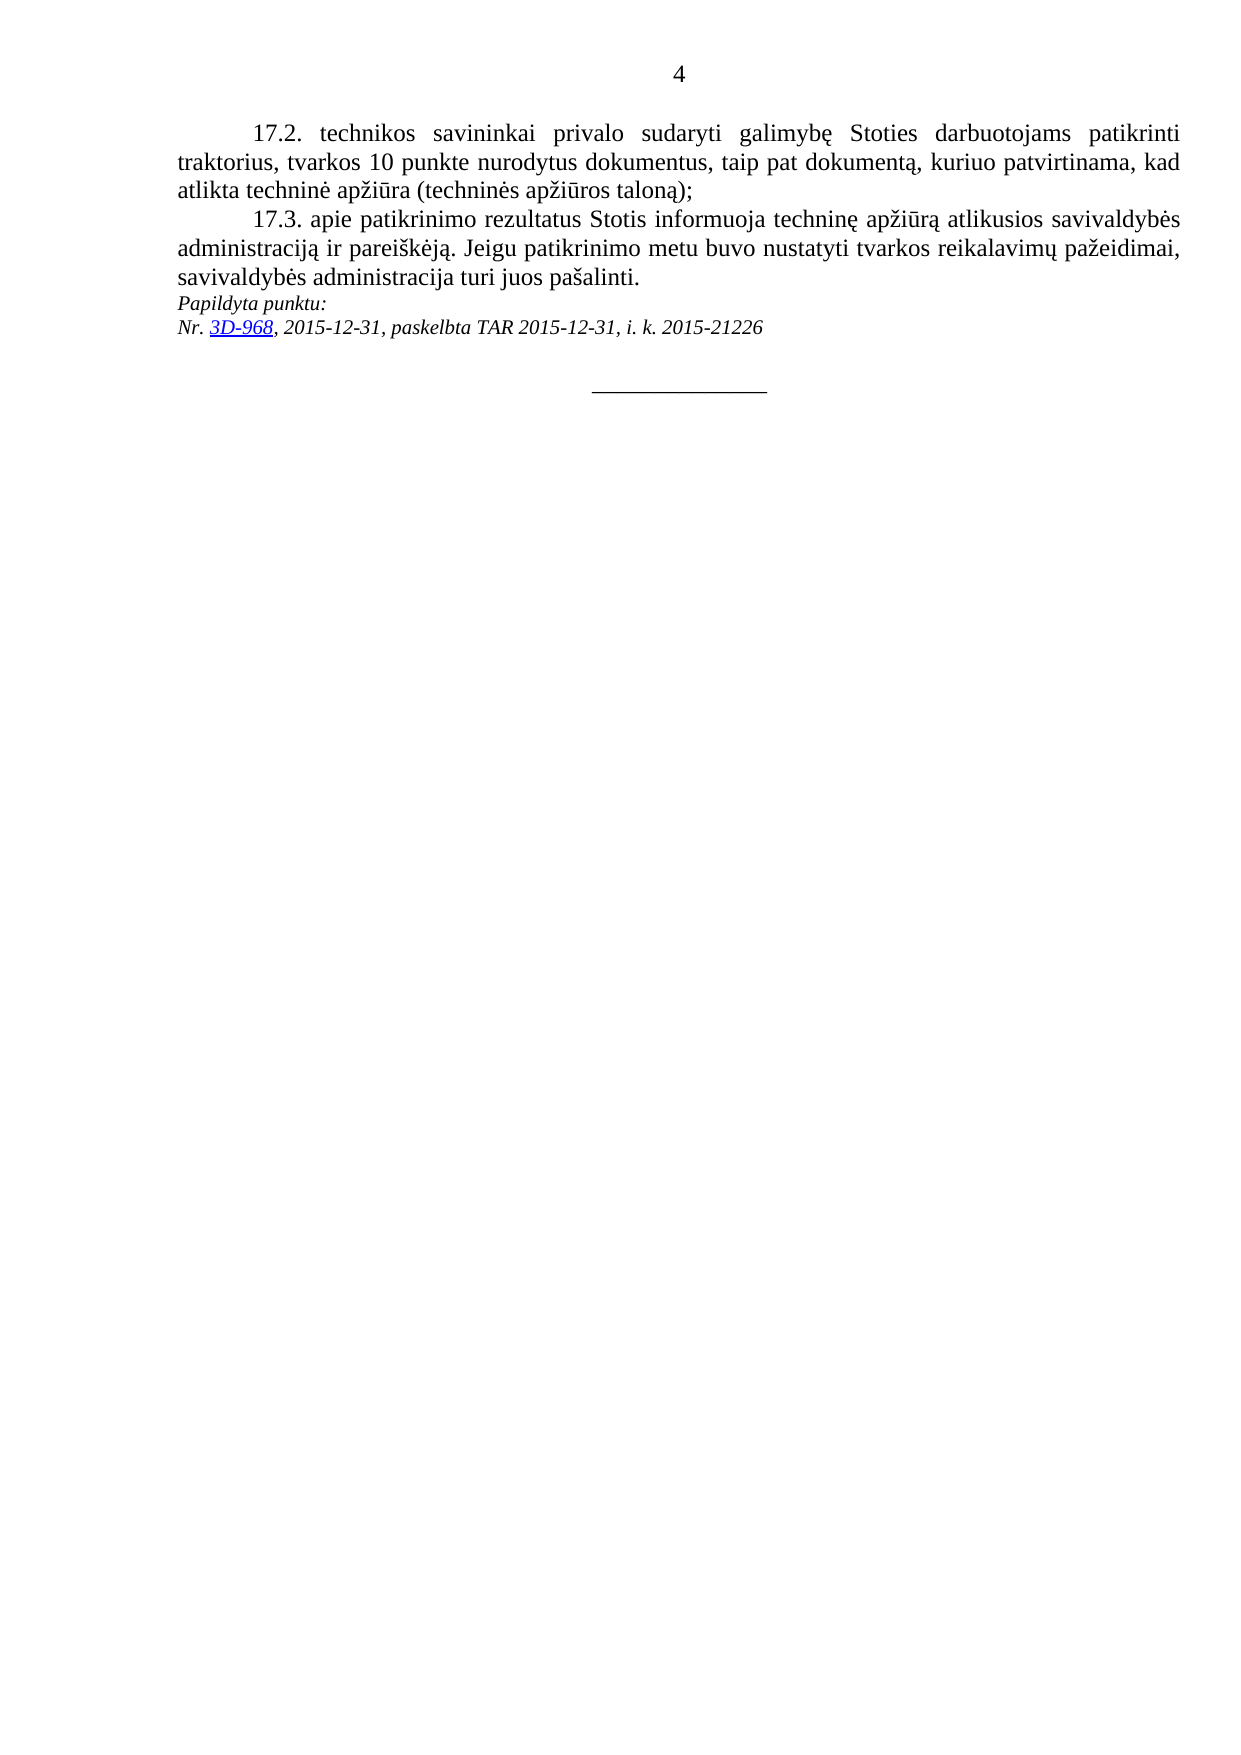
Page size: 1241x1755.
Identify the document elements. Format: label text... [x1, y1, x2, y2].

text ______________ [177, 367, 1181, 396]
text 17.3. apie patikrinimo rezultatus Stotis informuoja techninę apžiūrą atlikusios savivaldybės administraciją ir pareiškėją. Jeigu patikrinimo metu buvo nustatyti tvarkos reikalavimų pažeidimai, savivaldybės administracija turi juos pašalinti. [177, 204, 1181, 291]
text Nr. 3D-968, 2015-12-31, paskelbta TAR 2015-12-31, i. k. 2015-21226 [177, 315, 1181, 339]
text 17.2. technikos savininkai privalo sudaryti galimybę Stoties darbuotojams patikrinti traktorius, tvarkos 10 punkte nurodytus dokumentus, taip pat dokumentą, kuriuo patvirtinama, kad atlikta techninė apžiūra (techninės apžiūros taloną); [177, 118, 1181, 204]
text Papildyta punktu: [177, 291, 1181, 315]
